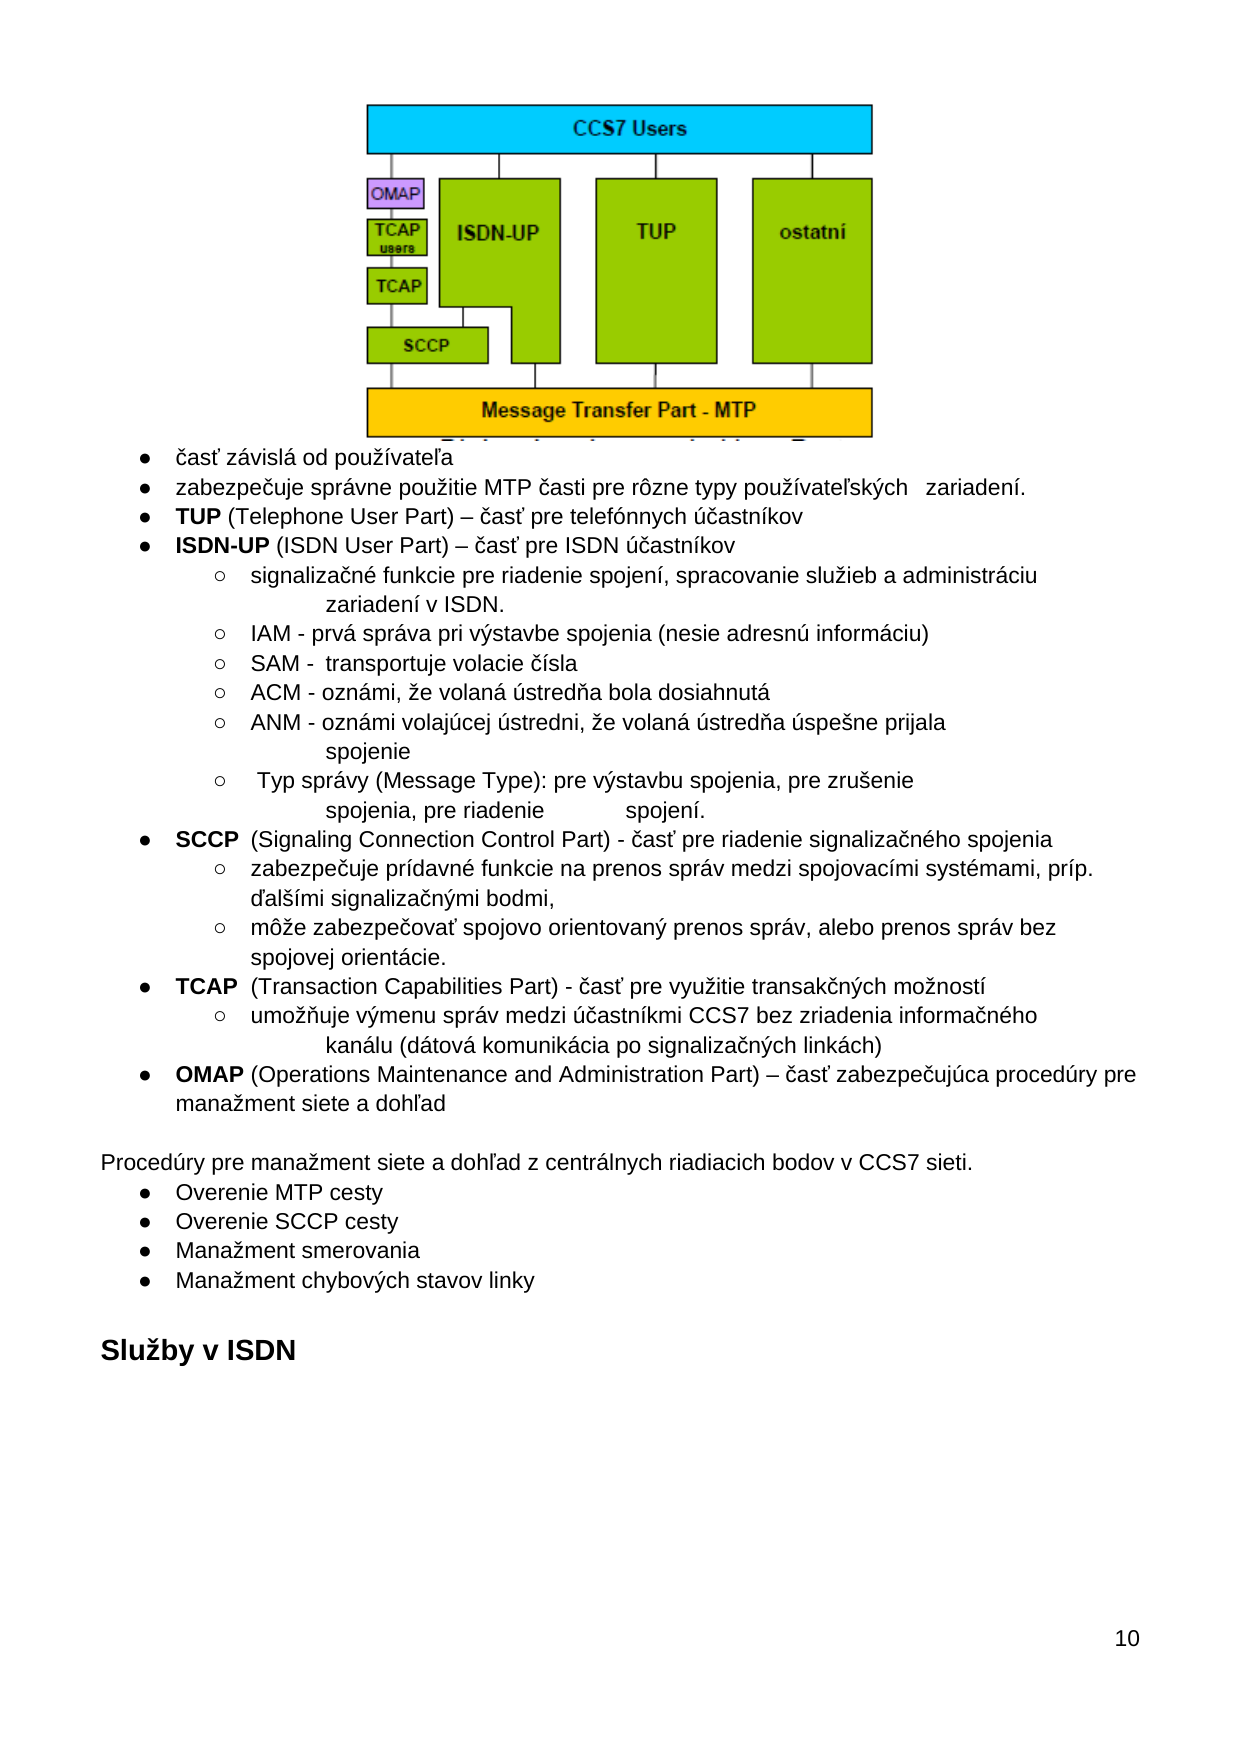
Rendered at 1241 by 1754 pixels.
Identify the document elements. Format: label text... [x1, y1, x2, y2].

list ISDN-UP (ISDN User Part) – časť pre ISDN účastníkov [138, 533, 1140, 558]
list umožňuje výmenu správ medzi účastníkmi CCS7 bez zriadenia informačného kanálu (dátová komunikácia po signalizačných linkách) [213, 1003, 1140, 1058]
list Overenie MTP cesty [138, 1179, 1140, 1205]
list TCAP (Transaction Capabilities Part) - časť pre využitie transakčných možností [138, 973, 1140, 999]
list zabezpečuje prídavné funkcie na prenos správ medzi spojovacími systémami, príp. ďalšími signalizačnými bodmi, [213, 856, 1140, 911]
list Typ správy (Message Type): pre výstavbu spojenia, pre zrušenie spojenia, pre riadenie spojení. [213, 768, 1140, 823]
list časť závislá od používateľa [138, 445, 1140, 470]
list môže zabezpečovať spojovo orientovaný prenos správ, alebo prenos správ bez spojovej orientácie. [213, 915, 1140, 970]
list zabezpečuje správne použitie MTP časti pre rôzne typy používateľských zariadení. [138, 474, 1140, 500]
picture [356, 100, 884, 441]
list Manažment smerovania [138, 1238, 1140, 1263]
subtitle Služby v ISDN [100, 1334, 1140, 1367]
list Manažment chybových stavov linky [138, 1267, 1140, 1293]
list SCCP (Signaling Connection Control Part) - časť pre riadenie signalizačného spojenia [138, 827, 1140, 852]
list IAM - prvá správa pri výstavbe spojenia (nesie adresnú informáciu) [213, 621, 1140, 647]
list signalizačné funkcie pre riadenie spojení, spracovanie služieb a administráciu zariadení v ISDN. [213, 562, 1140, 617]
list OMAP (Operations Maintenance and Administration Part) – časť zabezpečujúca procedúry pre manažment siete a dohľad [138, 1062, 1140, 1117]
list TUP (Telephone User Part) – časť pre telefónnych účastníkov [138, 503, 1140, 529]
text Procedúry pre manažment siete a dohľad z centrálnych riadiacich bodov v CCS7 sieti. [100, 1150, 1140, 1175]
list ANM - oznámi volajúcej ústredni, že volaná ústredňa úspešne prijala spojenie [213, 709, 1140, 764]
list ACM - oznámi, že volaná ústredňa bola dosiahnutá [213, 680, 1140, 705]
list Overenie SCCP cesty [138, 1208, 1140, 1234]
list SAM - transportuje volacie čísla [213, 650, 1140, 676]
